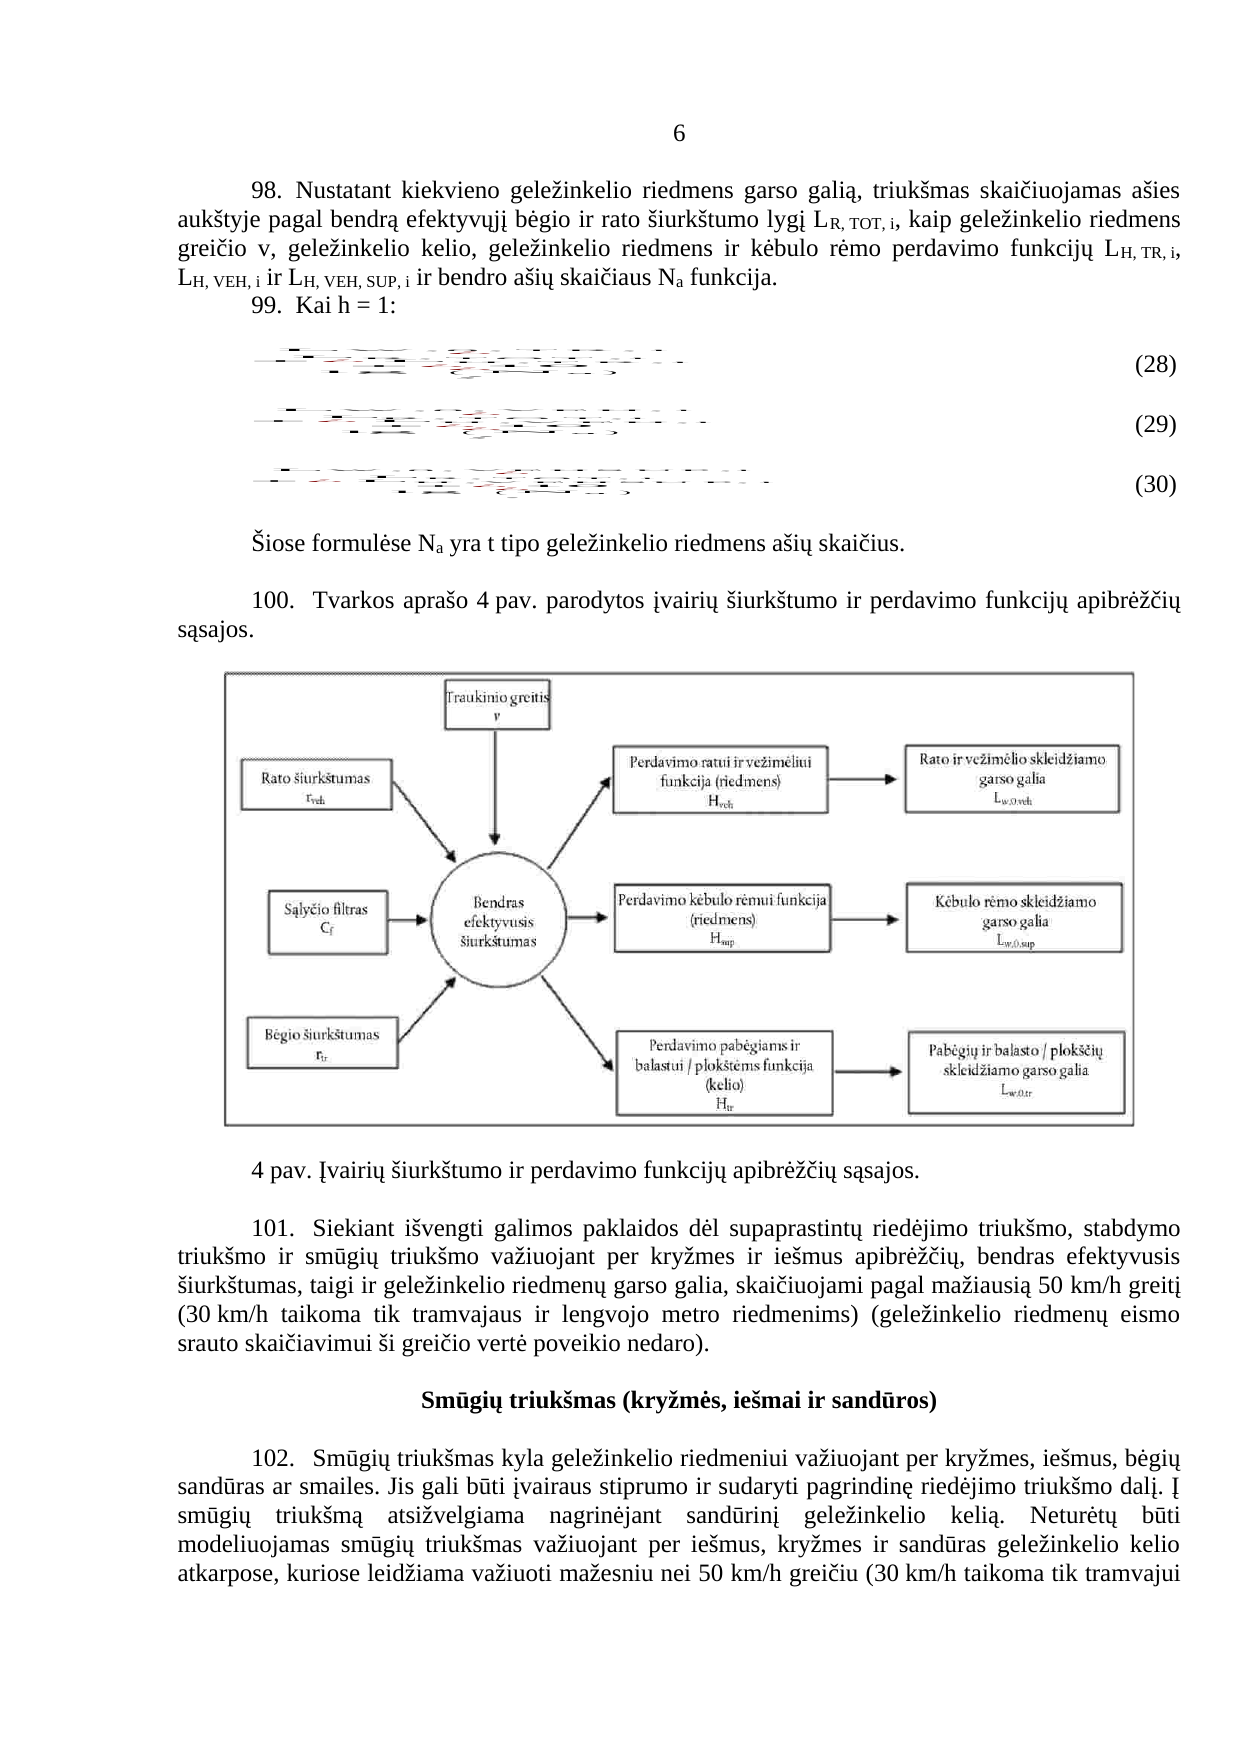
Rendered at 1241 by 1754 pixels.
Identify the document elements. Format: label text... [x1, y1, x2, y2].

table_header 29 [1143, 408, 1168, 439]
table_header ) [1168, 408, 1182, 439]
text Smūgių triukšmas (kryžmės, iešmai ir sandūros) [177, 1385, 1181, 1414]
text Šiose formulėse Na yra t tipo geležinkelio riedmens ašių skaičius. [177, 528, 1181, 557]
text 101. Siekiant išvengti galimos paklaidos dėl supaprastintų riedėjimo triukšmo, stabdymo triukšmo ir smūgių triukšmo važiuojant per kryžmes ir iešmus apibrėžčių, bendras efektyvusis šiurkštumas, taigi ir geležinkelio riedmenų garso galia, skaičiuojami pagal mažiausią 50 km/h greitį (30 km/h taikoma tik tramvajaus ir lengvojo metro riedmenims) (geležinkelio riedmenų eismo srauto skaičiavimui ši greičio vertė poveikio nedaro). [177, 1213, 1181, 1356]
table_header ) [1168, 468, 1182, 499]
text 100. Tvarkos aprašo 4 pav. parodytos įvairių šiurkštumo ir perdavimo funkcijų apibrėžčių sąsajos. [177, 586, 1181, 643]
text 99. Kai h = 1: [177, 291, 1181, 319]
table_header 30 [1143, 468, 1168, 499]
table_header ) [1168, 348, 1182, 379]
text 102. Smūgių triukšmas kyla geležinkelio riedmeniui važiuojant per kryžmes, iešmus, bėgių sandūras ar smailes. Jis gali būti įvairaus stiprumo ir sudaryti pagrindinę riedėjimo triukšmo dalį. Į smūgių triukšmą atsižvelgiama nagrinėjant sandūrinį geležinkelio kelią. Neturėtų būti modeliuojamas smūgių triukšmas važiuojant per iešmus, kryžmes ir sandūras geležinkelio kelio atkarpose, kuriose leidžiama važiuoti mažesniu nei 50 km/h greičiu (30 km/h taikoma tik tramvajui [177, 1443, 1181, 1586]
table_header ( [1135, 468, 1143, 499]
text 4 pav. Įvairių šiurkštumo ir perdavimo funkcijų apibrėžčių sąsajos. [177, 1155, 1181, 1184]
text 98. Nustatant kiekvieno geležinkelio riedmens garso galią, triukšmas skaičiuojamas ašies aukštyje pagal bendrą efektyvųjį bėgio ir rato šiurkštumo lygį LR, TOT, i, kaip geležinkelio riedmens greičio v, geležinkelio kelio, geležinkelio riedmens ir kėbulo rėmo perdavimo funkcijų LH, TR, i, LH, VEH, i ir LH, VEH, SUP, i ir bendro ašių skaičiaus Na funkcija. [177, 176, 1181, 291]
table_header [177, 468, 1135, 499]
table_header ( [1135, 348, 1143, 379]
table_header [177, 408, 1135, 439]
table_header 28 [1143, 348, 1168, 379]
table_header [177, 348, 1135, 379]
table_header ( [1135, 408, 1143, 439]
